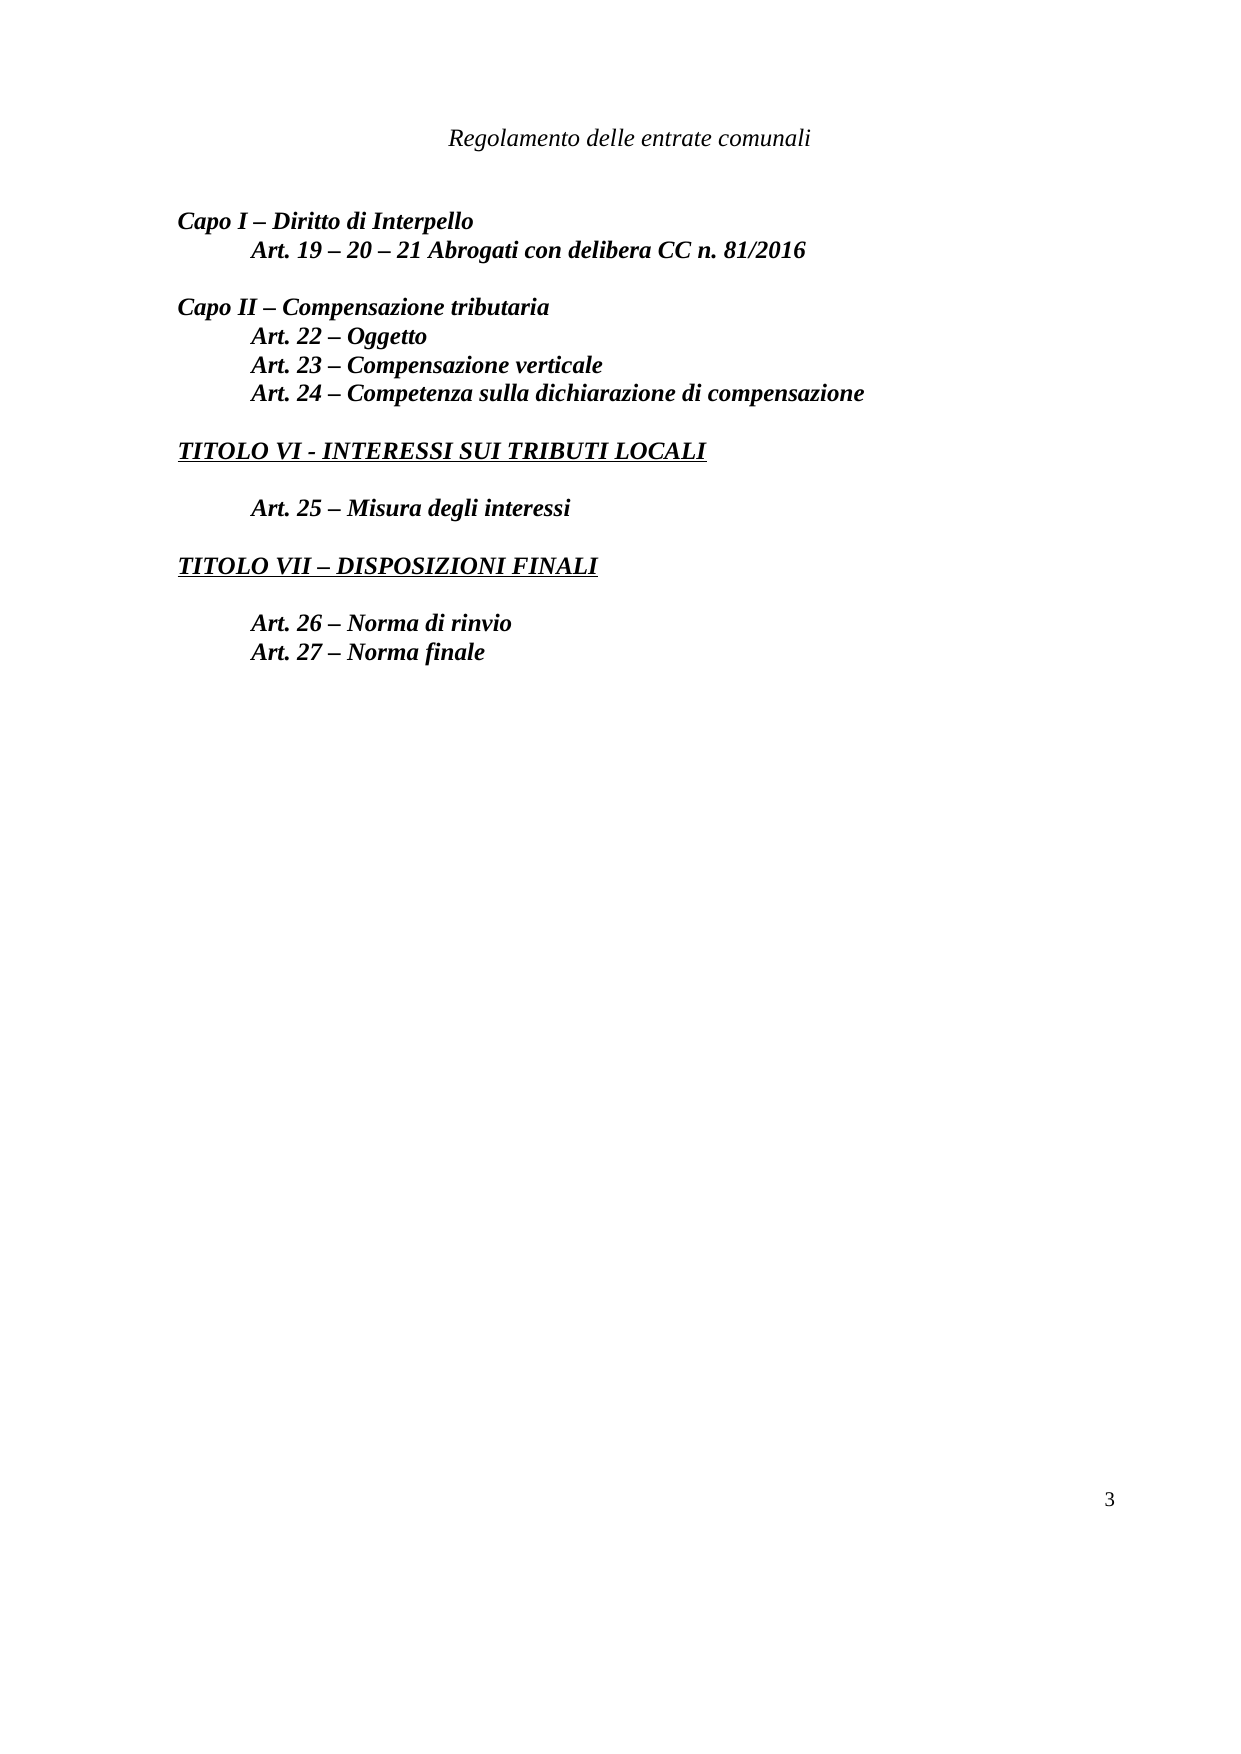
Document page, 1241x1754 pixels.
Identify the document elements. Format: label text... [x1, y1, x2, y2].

title TITOLO VII – DISPOSIZIONI FINALI [177, 551, 1122, 580]
title Art. 24 – Competenza sulla dichiarazione di compensazione [177, 378, 1122, 407]
title Art. 22 – Oggetto [177, 321, 1122, 350]
title Art. 27 – Norma finale [177, 637, 1122, 666]
title Capo II – Compensazione tributaria [177, 292, 1122, 321]
title Art. 23 – Compensazione verticale [177, 350, 1122, 378]
text Art. 25 – Misura degli interessi [177, 493, 1122, 522]
title Art. 26 – Norma di rinvio [177, 608, 1122, 637]
title Capo I – Diritto di Interpello [177, 206, 1122, 235]
text TITOLO VI - INTERESSI SUI TRIBUTI LOCALI [177, 436, 1122, 465]
title Art. 19 – 20 – 21 Abrogati con delibera CC n. 81/2016 [177, 235, 1122, 263]
